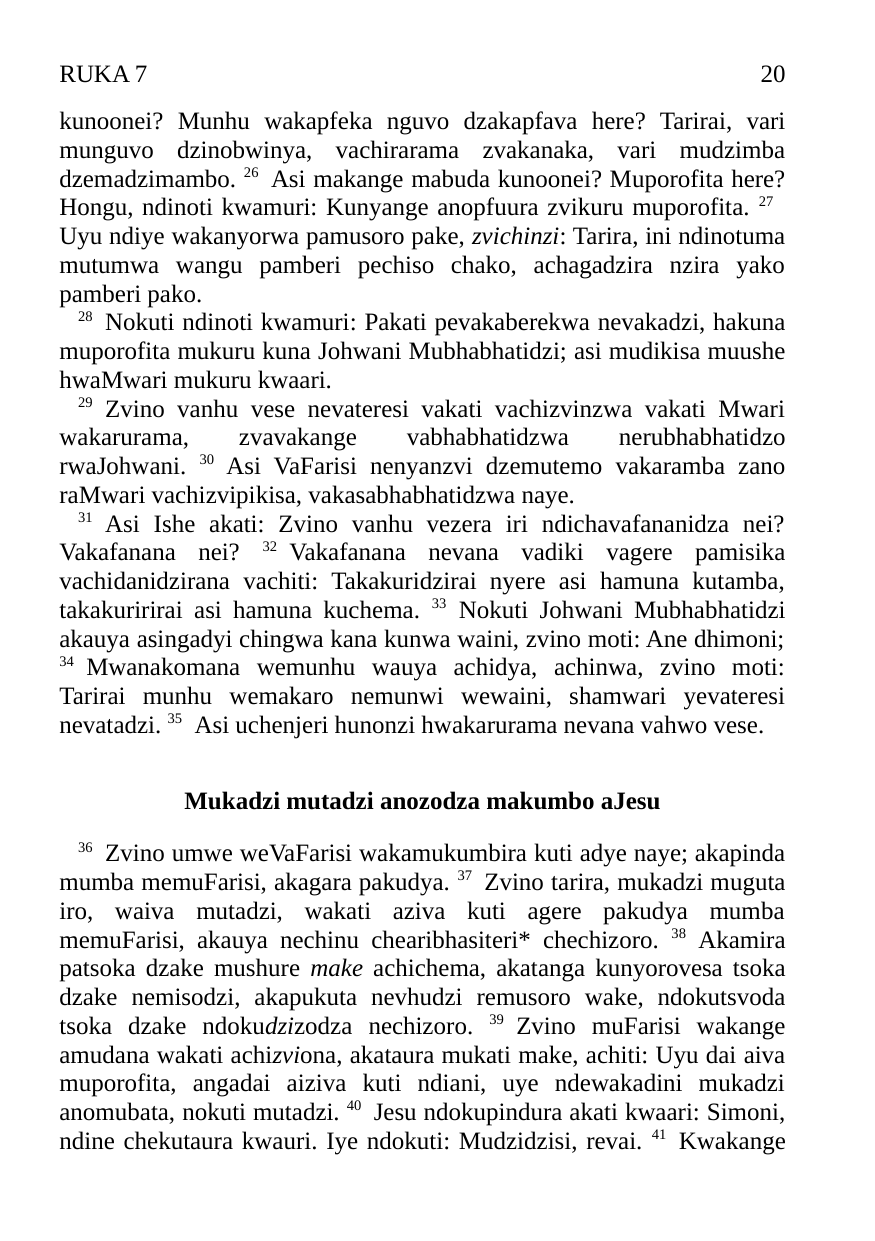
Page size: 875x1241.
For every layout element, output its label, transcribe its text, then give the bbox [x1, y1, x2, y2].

text 28 Nokuti ndinoti kwamuri: Pakati pevakaberekwa nevakadzi, hakuna muporofita mukuru kuna Johwani Mubhabhatidzi; asi mudikisa muushe hwaMwari mukuru kwaari. [59, 307, 786, 394]
text 29 Zvino vanhu vese nevateresi vakati vachizvinzwa vakati Mwari wakarurama, zvavakange vabhabhatidzwa nerubhabhatidzo rwaJohwani. 30 Asi VaFarisi nenyanzvi dzemutemo vakaramba zano raMwari vachizvipikisa, vakasabhabhatidzwa naye. [59, 394, 786, 509]
text 36 Zvino umwe weVaFarisi wakamukumbira kuti adye naye; akapinda mumba memuFarisi, akagara pakudya. 37 Zvino tarira, mukadzi muguta iro, waiva mutadzi, wakati aziva kuti agere pakudya mumba memuFarisi, akauya nechinu chearibhasiteri* chechizoro. 38 Akamira patsoka dzake mushure make achichema, akatanga kunyorovesa tsoka dzake nemisodzi, akapukuta nevhudzi remusoro wake, ndokutsvoda tsoka dzake ndokudzizodza nechizoro. 39 Zvino muFarisi wakange amudana wakati achizviona, akataura mukati make, achiti: Uyu dai aiva muporofita, angadai aiziva kuti ndiani, uye ndewakadini mukadzi anomubata, nokuti mutadzi. 40 Jesu ndokupindura akati kwaari: Simoni, ndine chekutaura kwauri. Iye ndokuti: Mudzidzisi, revai. 41 Kwakange [59, 838, 786, 1155]
text kunoonei? Munhu wakapfeka nguvo dzakapfava here? Tarirai, vari munguvo dzinobwinya, vachirarama zvakanaka, vari mudzimba dzemadzimambo. 26 Asi makange mabuda kunoonei? Muporofita here? Hongu, ndinoti kwamuri: Kunyange anopfuura zvikuru muporofita. 27 Uyu ndiye wakanyorwa pamusoro pake, zvichinzi: Tarira, ini ndinotuma mutumwa wangu pamberi pechiso chako, achagadzira nzira yako pamberi pako. [59, 106, 786, 307]
text Mukadzi mutadzi anozodza makumbo aJesu [59, 786, 786, 815]
text 31 Asi Ishe akati: Zvino vanhu vezera iri ndichavafananidza nei? Vakafanana nei? 32 Vakafanana nevana vadiki vagere pamisika vachidanidzirana vachiti: Takakuridzirai nyere asi hamuna kutamba, takakuririrai asi hamuna kuchema. 33 Nokuti Johwani Mubhabhatidzi akauya asingadyi chingwa kana kunwa waini, zvino moti: Ane dhimoni; 34 Mwanakomana wemunhu wauya achidya, achinwa, zvino moti: Tarirai munhu wemakaro nemunwi wewaini, shamwari yevateresi nevatadzi. 35 Asi uchenjeri hunonzi hwakarurama nevana vahwo vese. [59, 509, 786, 739]
